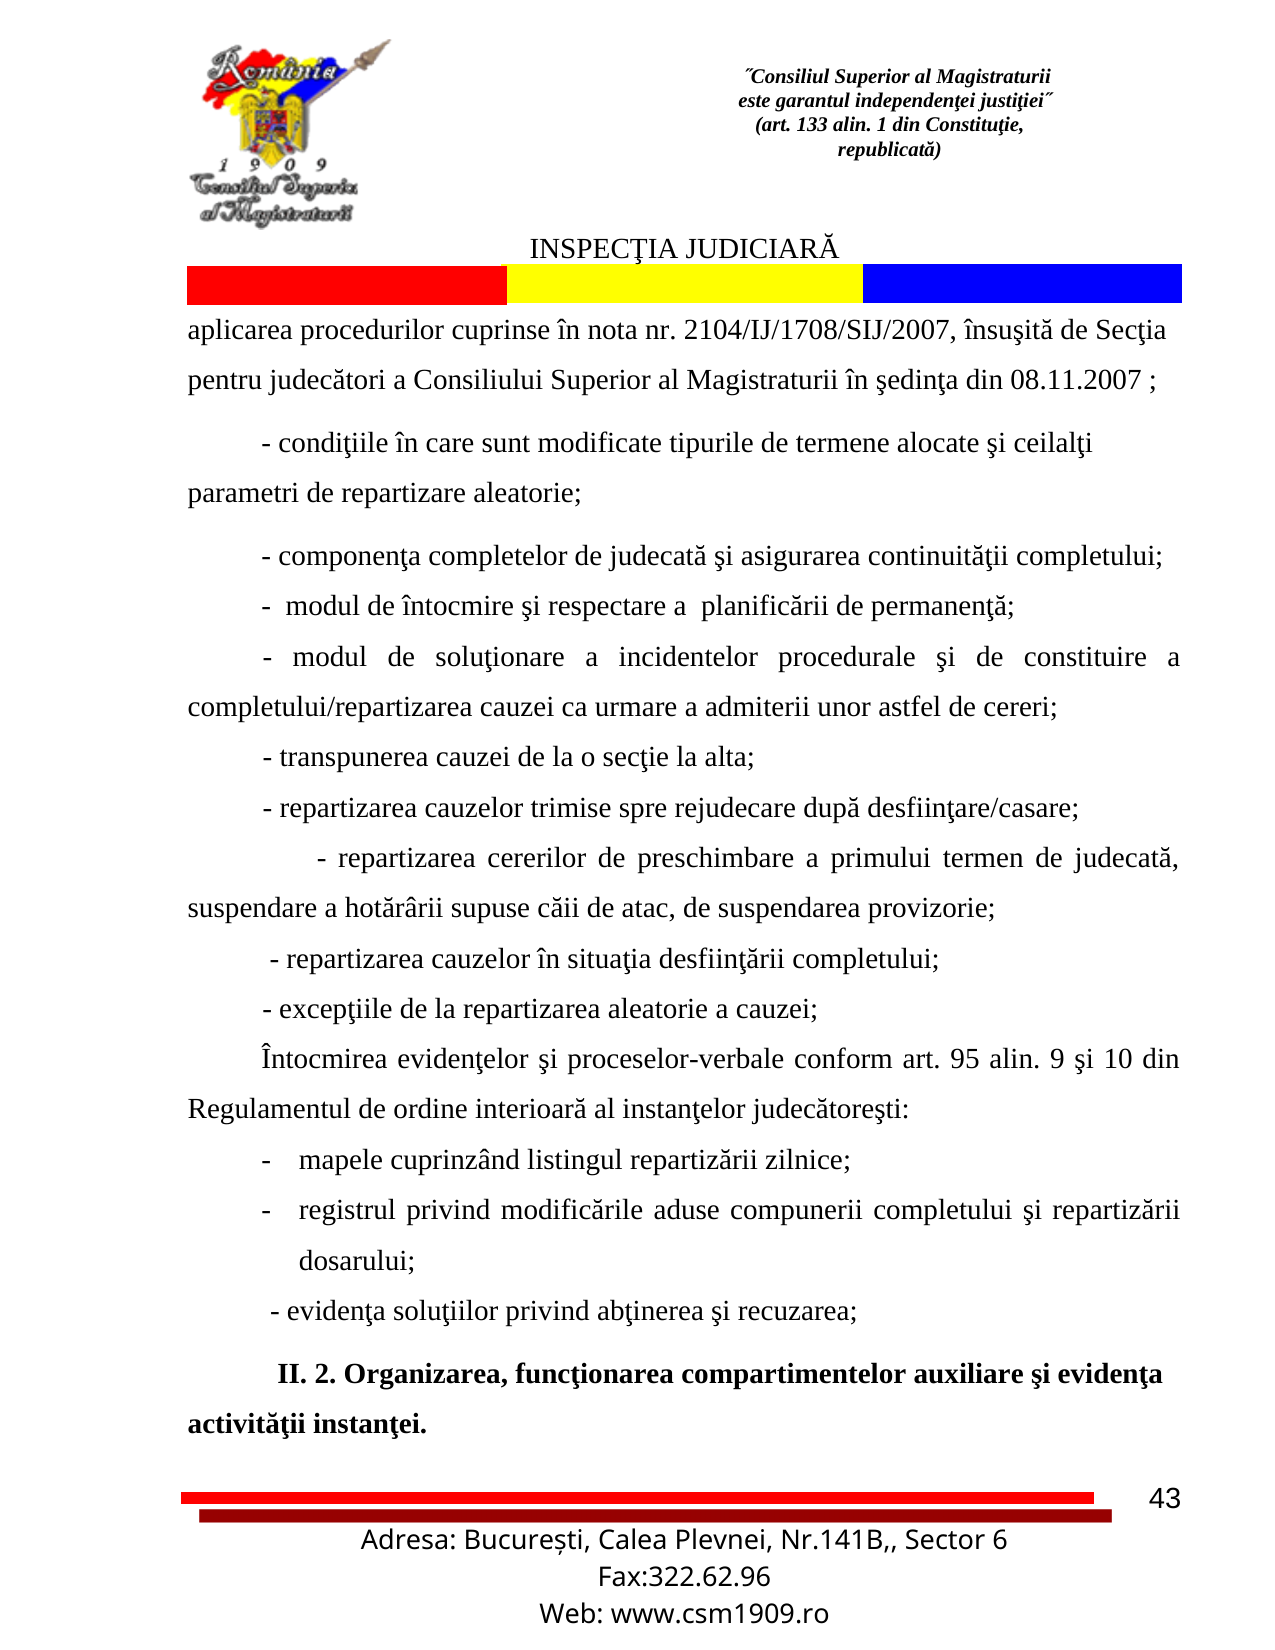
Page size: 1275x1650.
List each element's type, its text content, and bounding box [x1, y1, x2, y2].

text II. 2. Organizarea, funcţionarea compartimentelor auxiliare şi evidenţa activităţii instanţei. [187, 1356, 1181, 1439]
list registrul privind modificările aduse compunerii completului şi repartizării dosarului; [261, 1192, 1181, 1276]
text aplicarea procedurilor cuprinse în nota nr. 2104/IJ/1708/SIJ/2007, însuşită de Secţia pentru judecători a Consiliului Superior al Magistraturii în şedinţa din 08.11.2007 ; [187, 312, 1181, 396]
picture [189, 39, 393, 230]
text - modul de întocmire şi respectare a planificării de permanenţă; [187, 588, 1181, 622]
text - modul de soluţionare a incidentelor procedurale şi de constituire a completului/repartizarea cauzei ca urmare a admiterii unor astfel de cereri; [187, 639, 1181, 723]
text - componenţa completelor de judecată şi asigurarea continuităţii completului; [187, 538, 1181, 572]
text - evidenţa soluţiilor privind abţinerea şi recuzarea; [187, 1293, 1181, 1326]
list mapele cuprinzând listingul repartizării zilnice; [261, 1142, 1181, 1176]
text - condiţiile în care sunt modificate tipurile de termene alocate şi ceilalţi parametri de repartizare aleatorie; [187, 425, 1181, 509]
text - repartizarea cauzelor în situaţia desfiinţării completului; [187, 941, 1181, 974]
text Întocmirea evidenţelor şi proceselor-verbale conform art. 95 alin. 9 şi 10 din Regulamentul de ordine interioară al instanţelor judecătoreşti: [187, 1041, 1181, 1125]
text - repartizarea cauzelor trimise spre rejudecare după desfiinţare/casare; [187, 790, 1181, 823]
text - excepţiile de la repartizarea aleatorie a cauzei; [187, 991, 1181, 1024]
text - repartizarea cererilor de preschimbare a primului termen de judecată, suspendare a hotărârii supuse căii de atac, de suspendarea provizorie; [187, 840, 1181, 924]
text - transpunerea cauzei de la o secţie la alta; [194, 739, 1181, 773]
